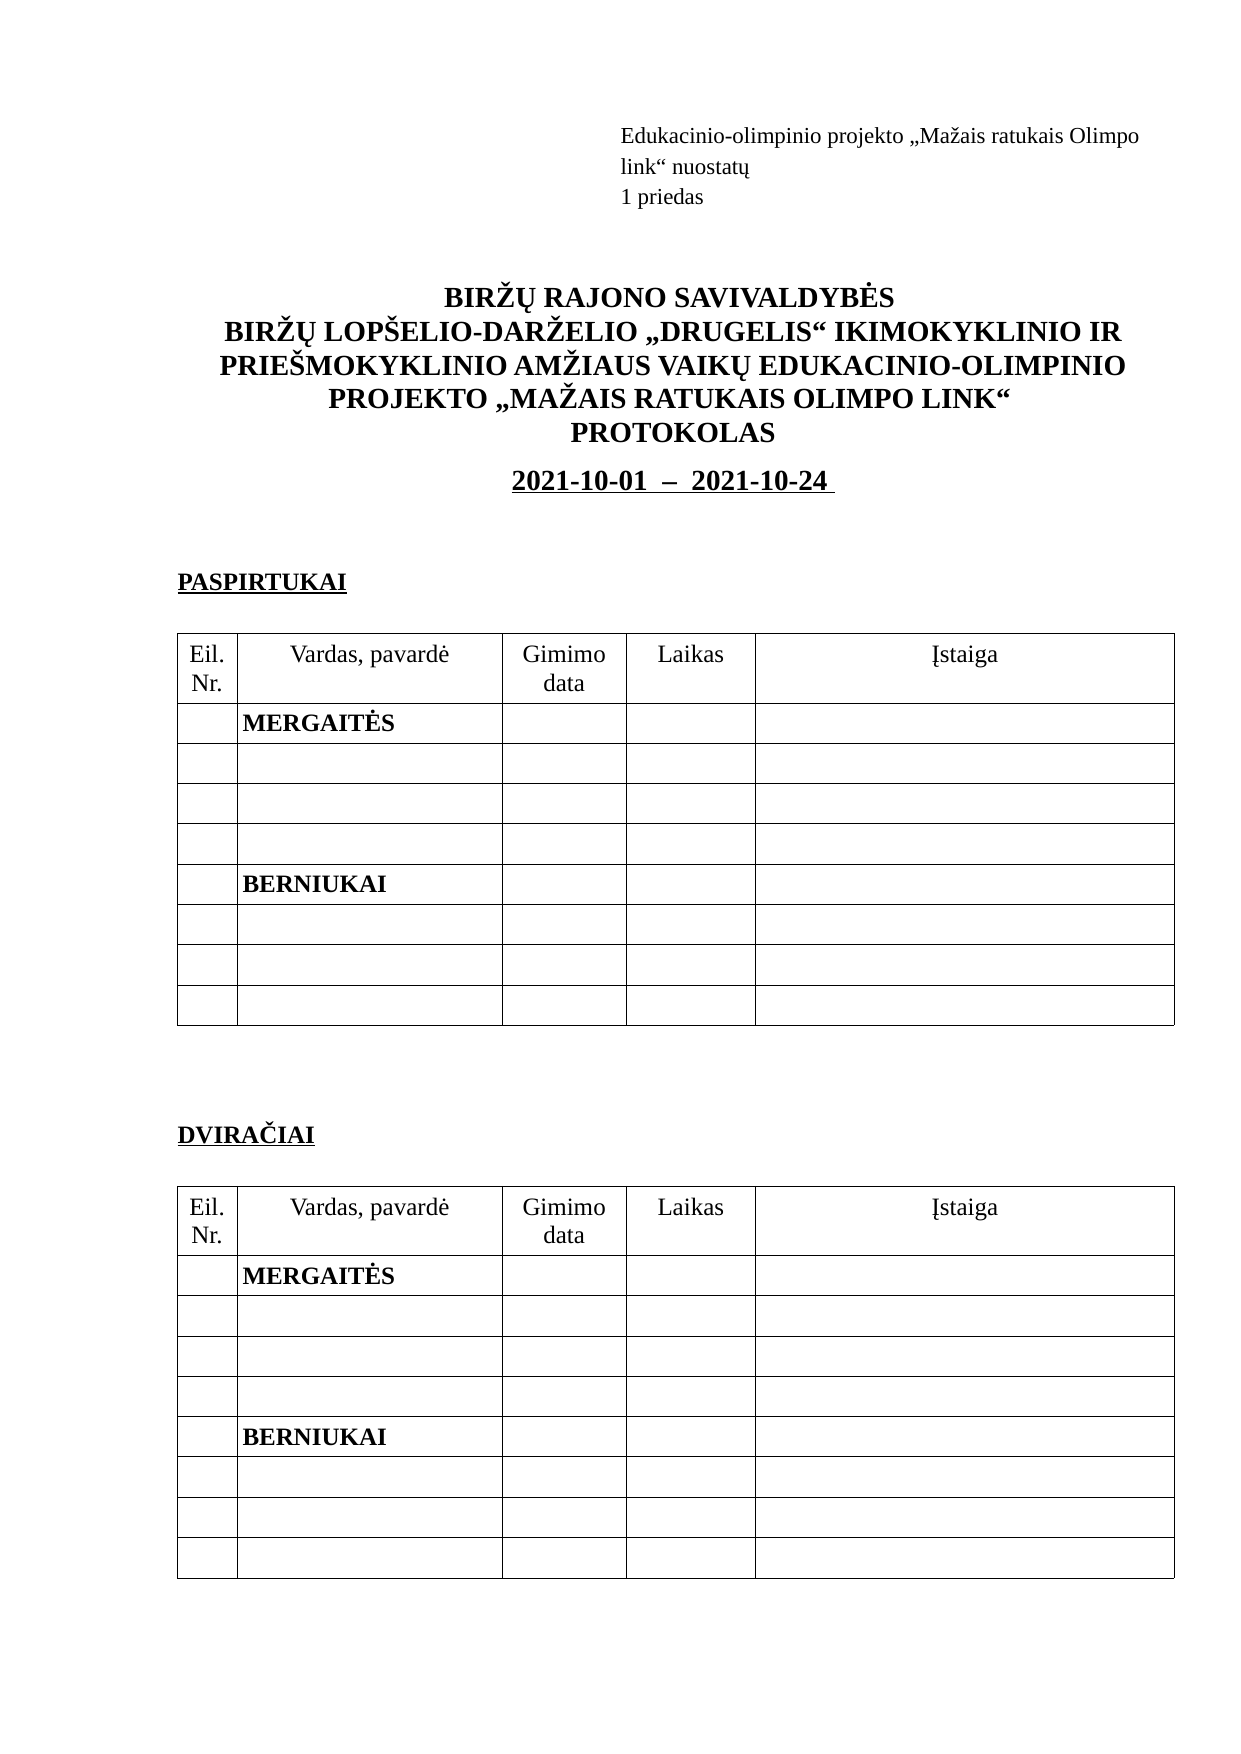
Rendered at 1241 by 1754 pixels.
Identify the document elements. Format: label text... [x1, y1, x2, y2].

table_cell [756, 1296, 1174, 1336]
table_cell MERGAITĖS [238, 1256, 502, 1295]
table_cell [756, 824, 1174, 864]
table_cell BERNIUKAI [238, 865, 502, 904]
table_cell [178, 905, 237, 944]
table_cell [503, 744, 626, 783]
table_header Įstaiga [756, 634, 1174, 702]
table_cell [756, 1337, 1174, 1376]
table_header Gimimo data [503, 634, 626, 702]
table_cell [238, 986, 502, 1025]
table_cell [178, 865, 237, 904]
table_header Įstaiga [756, 1187, 1174, 1255]
table_cell [627, 784, 755, 823]
table_cell [238, 1377, 502, 1416]
table_cell [503, 824, 626, 864]
table_header Eil. Nr. [178, 1187, 237, 1255]
text PROTOKOLAS [177, 415, 1169, 448]
table_cell [178, 1296, 237, 1336]
table_cell [627, 905, 755, 944]
table_cell [756, 865, 1174, 904]
table_cell [178, 1377, 237, 1416]
table_cell [178, 1337, 237, 1376]
table_cell [756, 1457, 1174, 1497]
table_cell [627, 704, 755, 743]
table_cell [238, 744, 502, 783]
table_cell [503, 945, 626, 984]
table_cell [503, 865, 626, 904]
table_cell [756, 1498, 1174, 1537]
table_cell [503, 905, 626, 944]
table_cell [503, 1296, 626, 1336]
table_cell [756, 945, 1174, 984]
table_cell [756, 744, 1174, 783]
text DVIRAČIAI [177, 1120, 1169, 1148]
text Edukacinio-olimpinio projekto „Mažais ratukais Olimpo link“ nuostatų [177, 118, 1169, 179]
text BIRŽŲ LOPŠELIO-DARŽELIO „DRUGELIS“ IKIMOKYKLINIO IR PRIEŠMOKYKLINIO AMŽIAUS VAIKŲ EDUKACINIO-OLIMPINIO PROJEKTO „MAŽAIS RATUKAIS OLIMPO LINK“ [177, 314, 1169, 415]
table_cell [238, 1457, 502, 1497]
table_cell [627, 1498, 755, 1537]
table_cell [627, 1538, 755, 1577]
table_cell [503, 1457, 626, 1497]
table_cell [178, 824, 237, 864]
table_cell [178, 1457, 237, 1497]
table_cell [178, 784, 237, 823]
table_cell [627, 865, 755, 904]
table_cell [756, 784, 1174, 823]
table_cell [756, 905, 1174, 944]
table_cell [238, 784, 502, 823]
table_cell [178, 1538, 237, 1577]
table_cell [238, 824, 502, 864]
text BIRŽŲ RAJONO SAVIVALDYBĖS [177, 281, 1169, 314]
text 1 priedas [177, 183, 1169, 210]
table_cell [627, 1417, 755, 1456]
table_cell [178, 945, 237, 984]
table_cell [503, 986, 626, 1025]
table_cell [503, 1337, 626, 1376]
table_cell [238, 1538, 502, 1577]
table_cell [178, 1256, 237, 1295]
table_cell [627, 986, 755, 1025]
table_cell [503, 1498, 626, 1537]
table_cell [238, 1296, 502, 1336]
table_cell [627, 1296, 755, 1336]
table_cell [627, 1377, 755, 1416]
table_cell [756, 1538, 1174, 1577]
table_cell MERGAITĖS [238, 704, 502, 743]
table_header Laikas [627, 634, 755, 702]
table_cell [627, 744, 755, 783]
table_cell [503, 1417, 626, 1456]
table_cell [503, 784, 626, 823]
table_cell [503, 1256, 626, 1295]
table_cell [178, 744, 237, 783]
table_cell [238, 1337, 502, 1376]
table_header Laikas [627, 1187, 755, 1255]
table_cell [756, 1417, 1174, 1456]
table_cell [627, 1256, 755, 1295]
table_header Vardas, pavardė [238, 1187, 502, 1255]
table_cell [238, 945, 502, 984]
table_cell BERNIUKAI [238, 1417, 502, 1456]
table_header Vardas, pavardė [238, 634, 502, 702]
table_cell [627, 1337, 755, 1376]
table_header Gimimo data [503, 1187, 626, 1255]
table_cell [503, 1377, 626, 1416]
table_cell [238, 1498, 502, 1537]
table_cell [178, 704, 237, 743]
table_cell [756, 1377, 1174, 1416]
table_cell [503, 704, 626, 743]
table_cell [627, 824, 755, 864]
table_cell [178, 1498, 237, 1537]
table_cell [756, 704, 1174, 743]
text 2021-10-01 – 2021-10-24 [177, 463, 1169, 496]
text PASPIRTUKAI [177, 567, 1169, 596]
table_cell [238, 905, 502, 944]
table_cell [627, 945, 755, 984]
table_cell [178, 986, 237, 1025]
table_header Eil. Nr. [178, 634, 237, 702]
table_cell [627, 1457, 755, 1497]
table_cell [756, 1256, 1174, 1295]
table_cell [756, 986, 1174, 1025]
table_cell [503, 1538, 626, 1577]
table_cell [178, 1417, 237, 1456]
